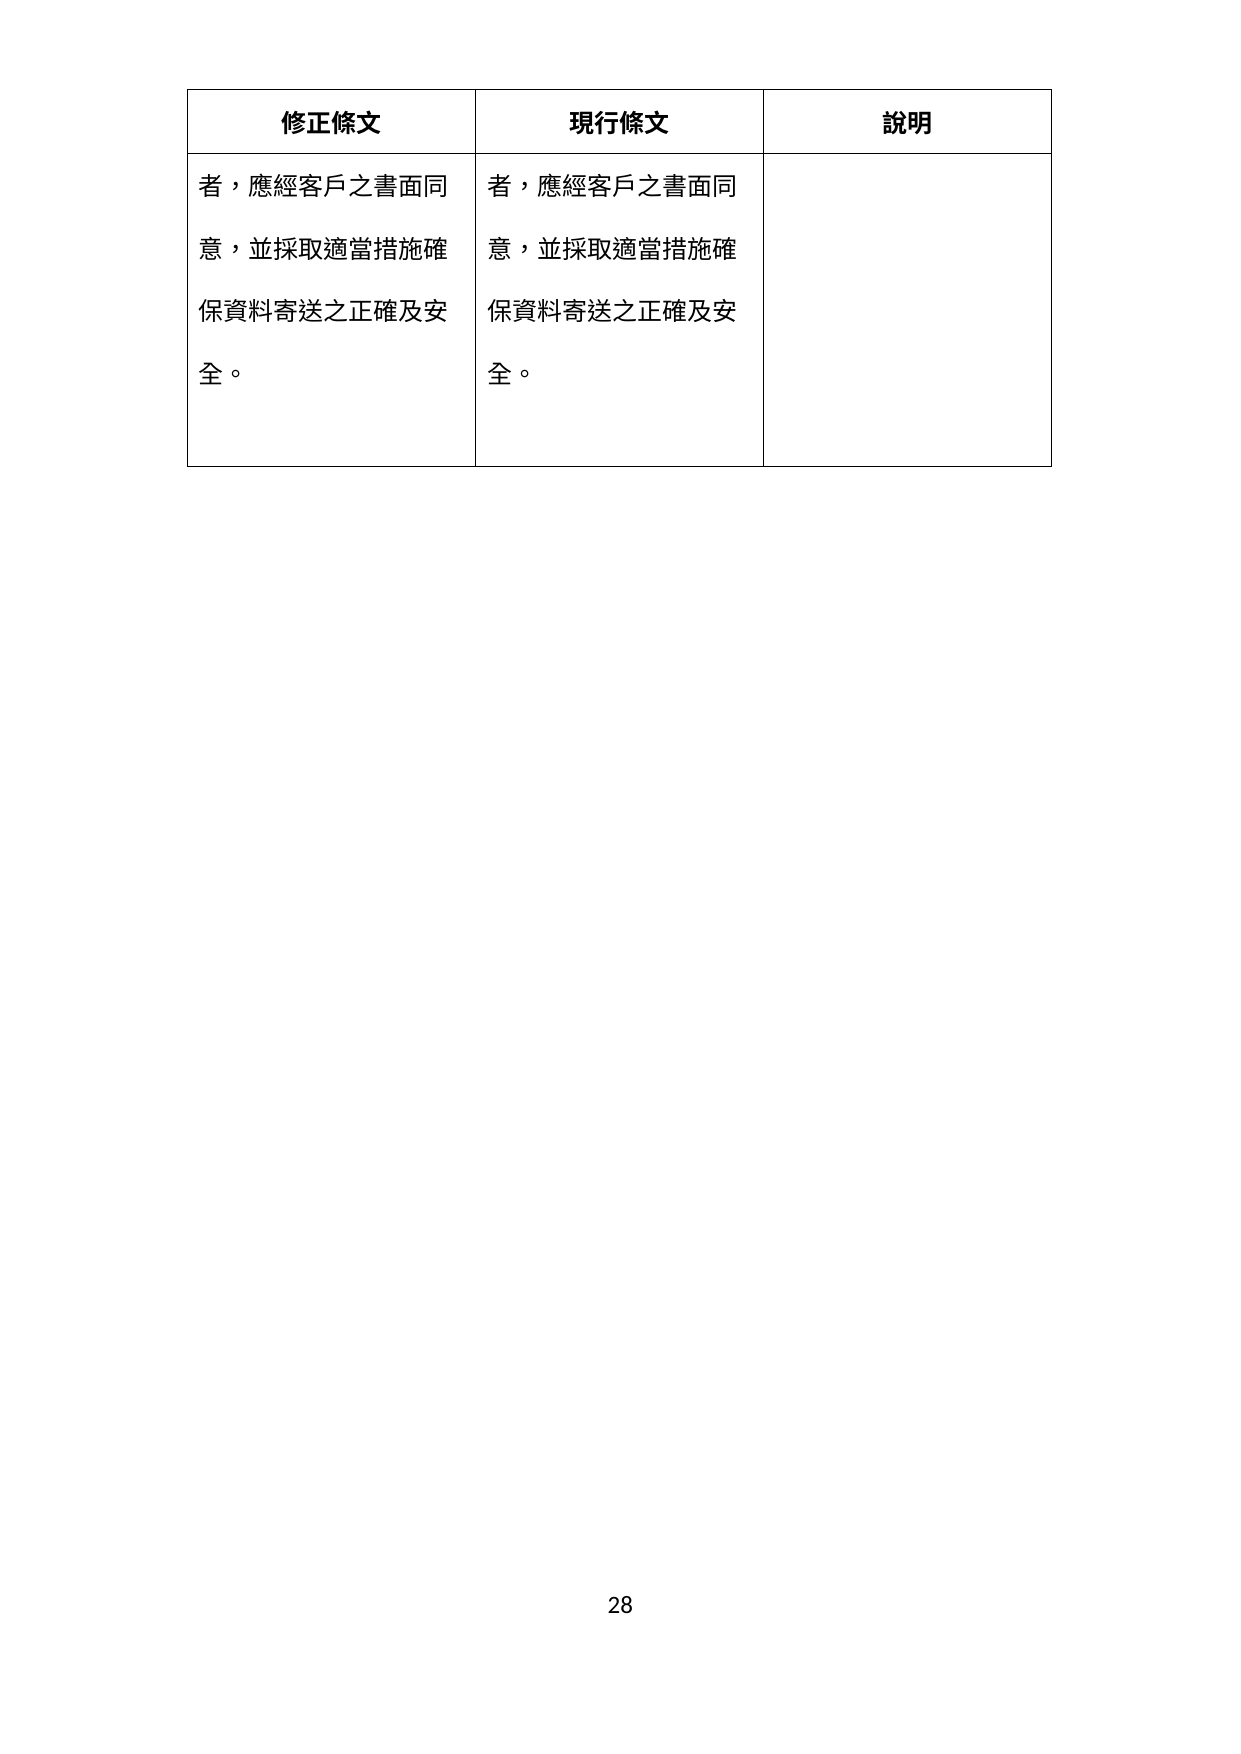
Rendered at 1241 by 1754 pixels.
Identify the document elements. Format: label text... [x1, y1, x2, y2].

table_cell 者，應經客戶之書面同意，並採取適當措施確保資料寄送之正確及安全。 [476, 154, 763, 466]
table_header 修正條文 [188, 90, 475, 153]
table_header 現行條文 [476, 90, 763, 153]
table_cell [764, 154, 1051, 466]
table_cell 者，應經客戶之書面同意，並採取適當措施確保資料寄送之正確及安全。 [188, 154, 475, 466]
table_header 說明 [764, 90, 1051, 153]
